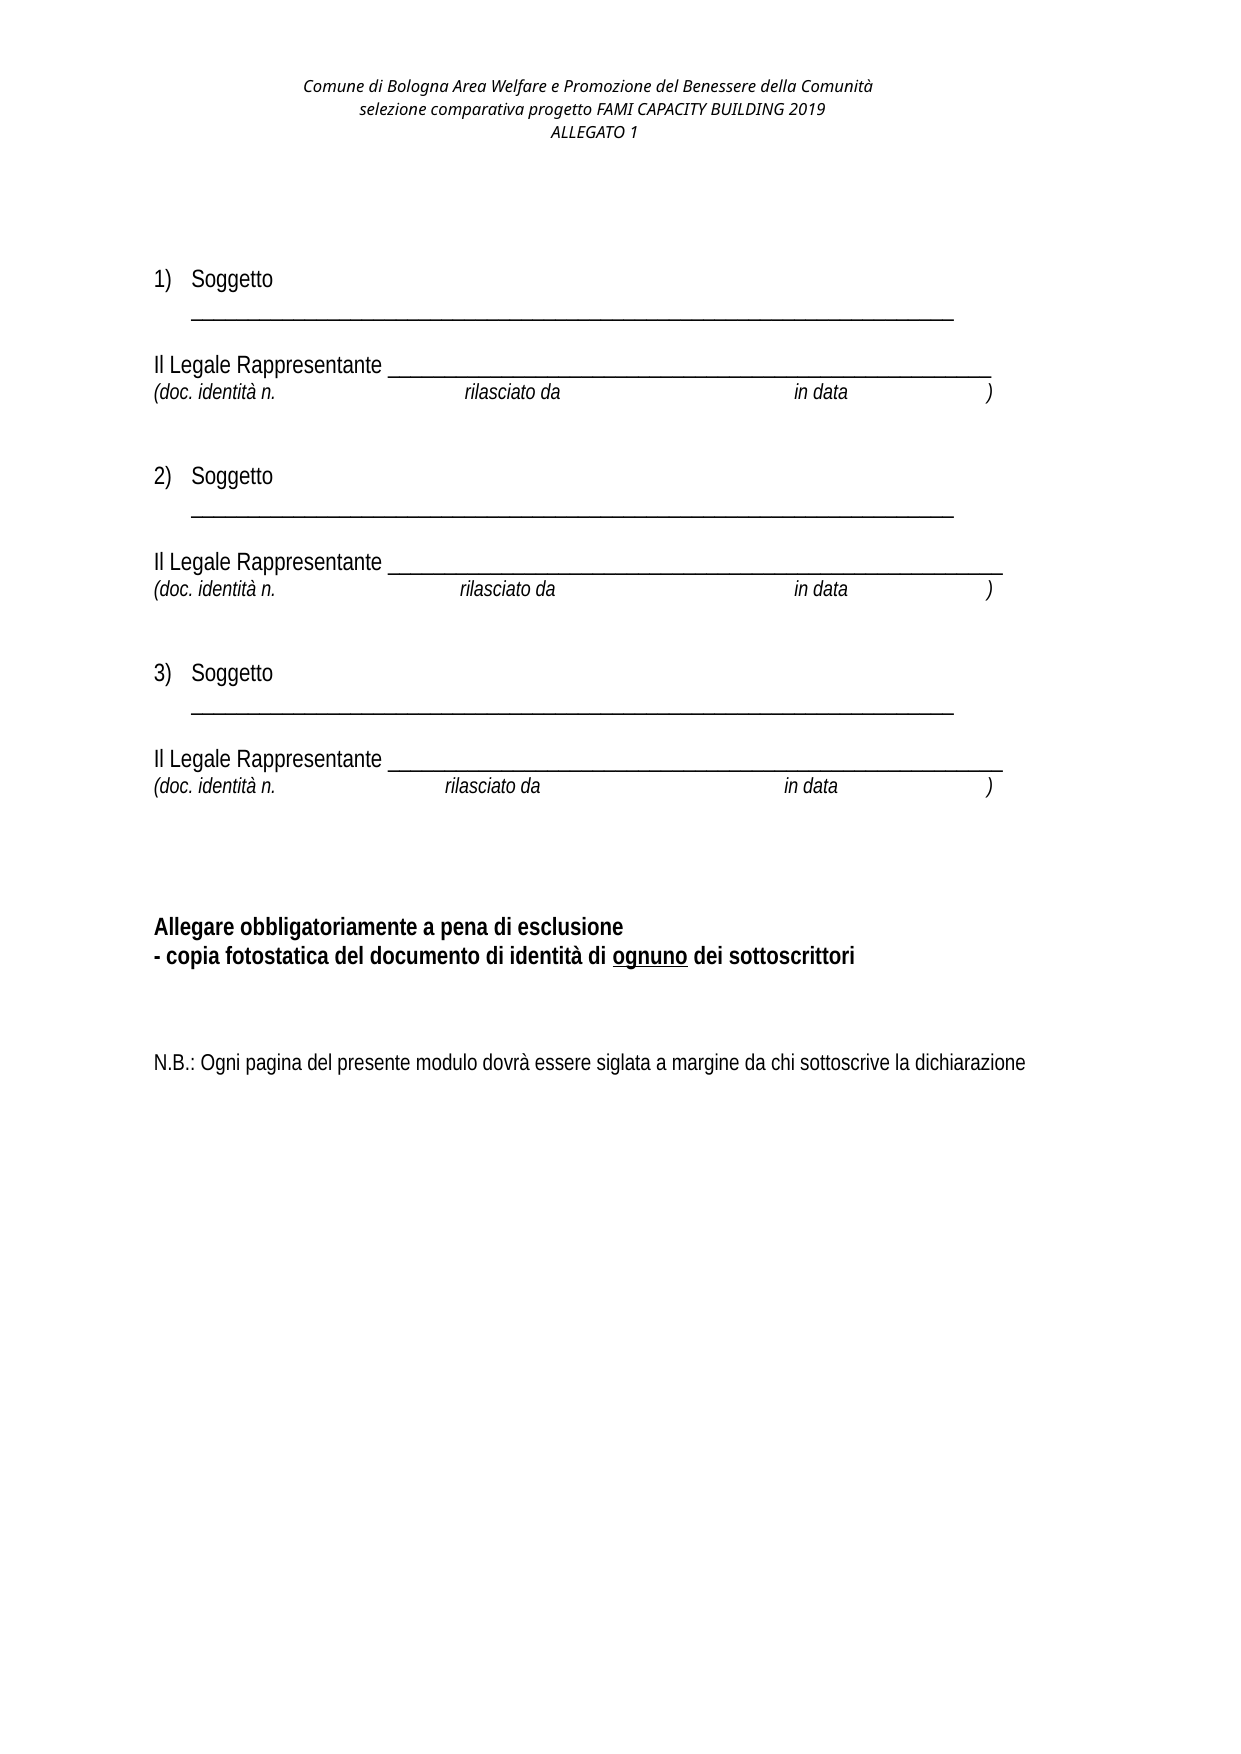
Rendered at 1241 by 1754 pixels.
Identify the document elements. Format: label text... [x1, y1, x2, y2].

text Il Legale Rappresentante ______________________________________________________ [153, 547, 1033, 576]
text - copia fotostatica del documento di identità di ognuno dei sottoscrittori [153, 941, 1033, 969]
text Il Legale Rappresentante _____________________________________________________ [153, 350, 1033, 379]
text Allegare obbligatoriamente a pena di esclusione [153, 912, 1033, 941]
text N.B.: Ogni pagina del presente modulo dovrà essere siglata a margine da chi sottoscrive la dichiarazione [153, 1049, 1033, 1075]
list Soggetto ___________________________________________________________________ [153, 264, 1033, 321]
text (doc. identità n. rilasciato da in data ) [153, 576, 1033, 601]
text (doc. identità n. rilasciato da in data ) [153, 773, 1033, 798]
list Soggetto ___________________________________________________________________ [153, 461, 1033, 518]
list Soggetto ___________________________________________________________________ [153, 658, 1033, 715]
text Il Legale Rappresentante ______________________________________________________ [153, 744, 1033, 773]
text (doc. identità n. rilasciato da in data ) [153, 379, 1033, 404]
